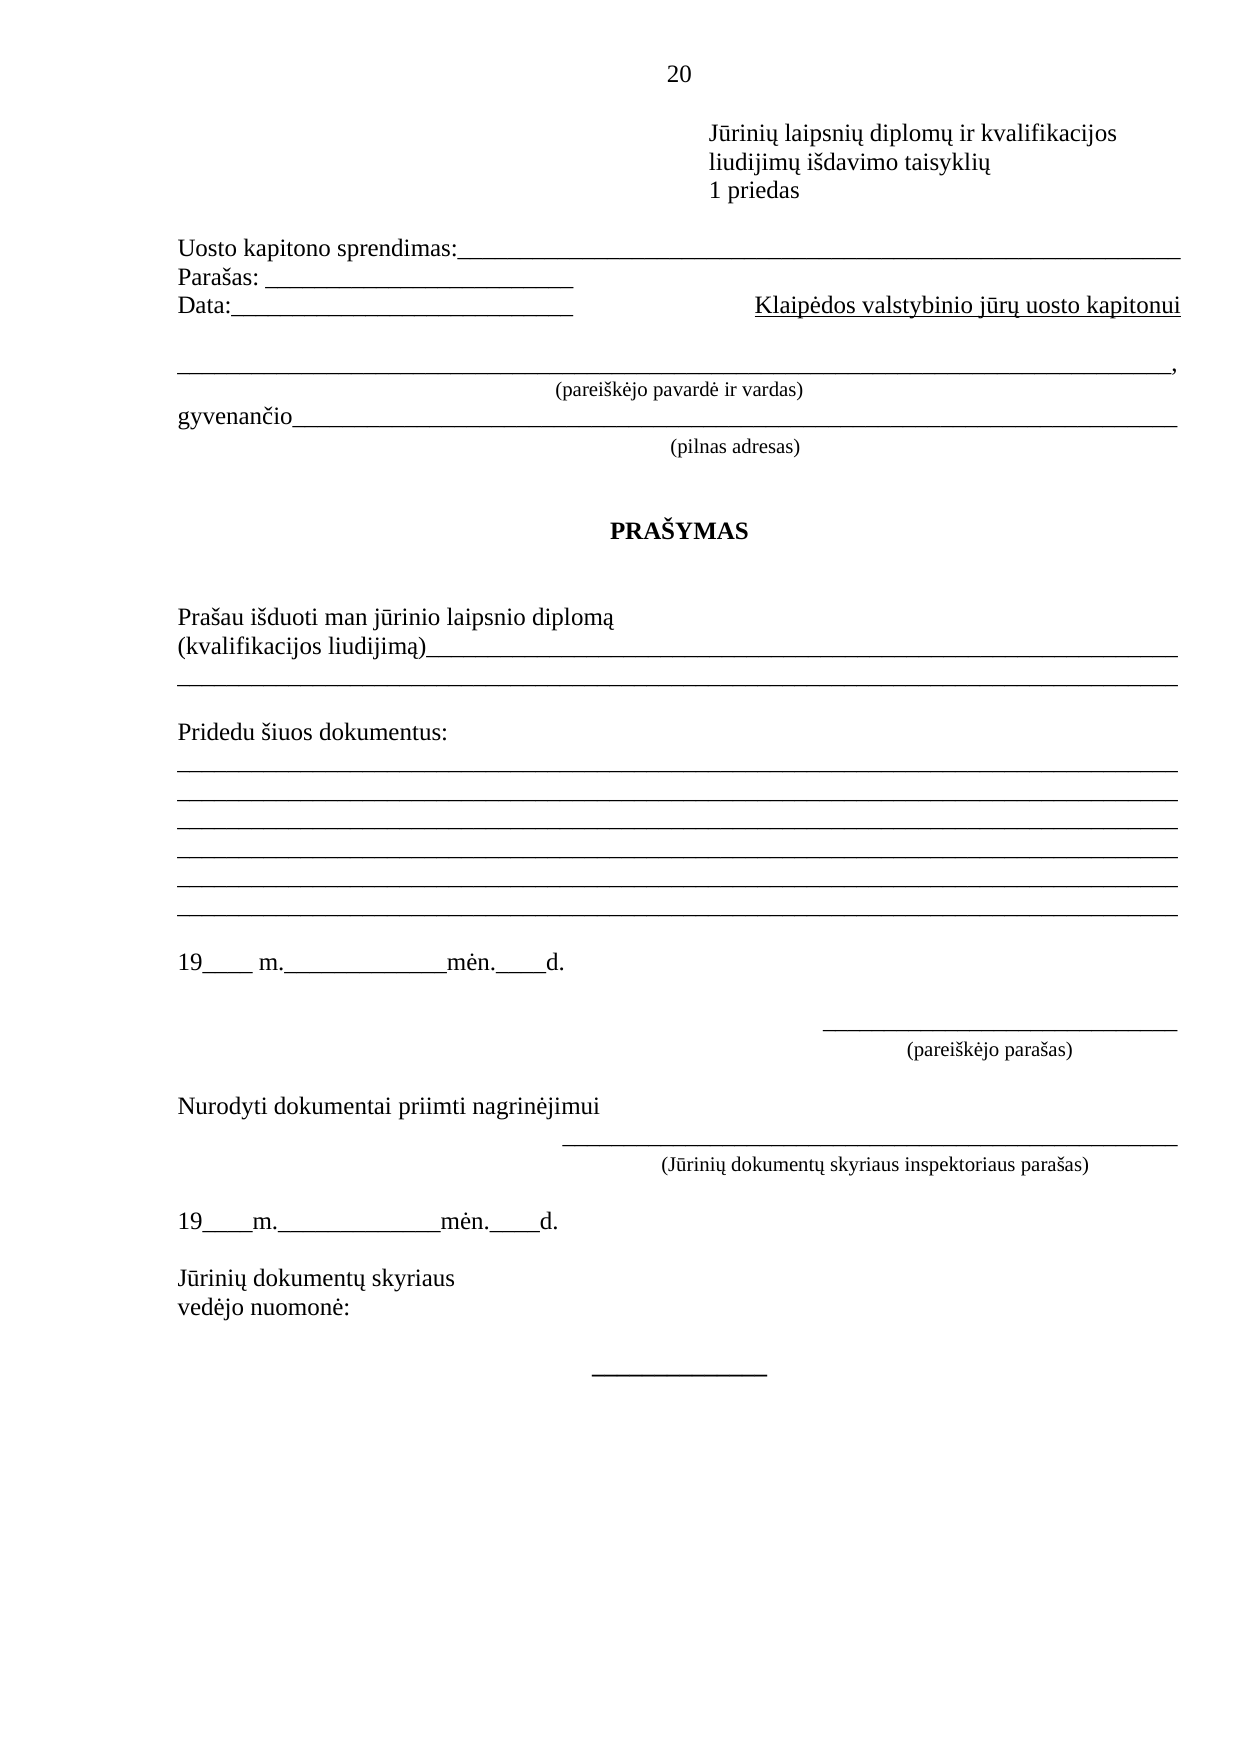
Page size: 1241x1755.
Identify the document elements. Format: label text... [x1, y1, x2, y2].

text Nurodyti dokumentai priimti nagrinėjimui [177, 1091, 1181, 1120]
text Data: Klaipėdos valstybinio jūrų uosto kapitonui [177, 291, 1181, 319]
text 19____ m._____________mėn.____d. [177, 947, 1181, 976]
text (Jūrinių dokumentų skyriaus inspektoriaus parašas) [177, 1148, 1181, 1177]
text 1 priedas [177, 176, 1181, 204]
text Pridedu šiuos dokumentus: [177, 717, 1181, 746]
text Prašau išduoti man jūrinio laipsnio diplomą [177, 602, 1181, 631]
text liudijimų išdavimo taisyklių [177, 147, 1181, 176]
text Parašas: [177, 262, 1181, 291]
text 19____m._____________mėn.____d. [177, 1206, 1181, 1235]
text Jūrinių laipsnių diplomų ir kvalifikacijos [709, 118, 1181, 147]
text Jūrinių dokumentų skyriaus [177, 1263, 1181, 1292]
text ______________ [177, 1350, 1181, 1378]
text gyvenančio [177, 401, 1181, 430]
text vedėjo nuomonė: [177, 1292, 1181, 1321]
text (kvalifikacijos liudijimą) [177, 631, 1181, 660]
text (pareiškėjo parašas) [177, 1033, 1181, 1062]
text (pilnas adresas) [177, 430, 1181, 458]
text , [177, 348, 1181, 377]
text Uosto kapitono sprendimas: [177, 233, 1181, 262]
text (pareiškėjo pavardė ir vardas) [177, 377, 1181, 401]
text PRAŠYMAS [177, 516, 1181, 545]
